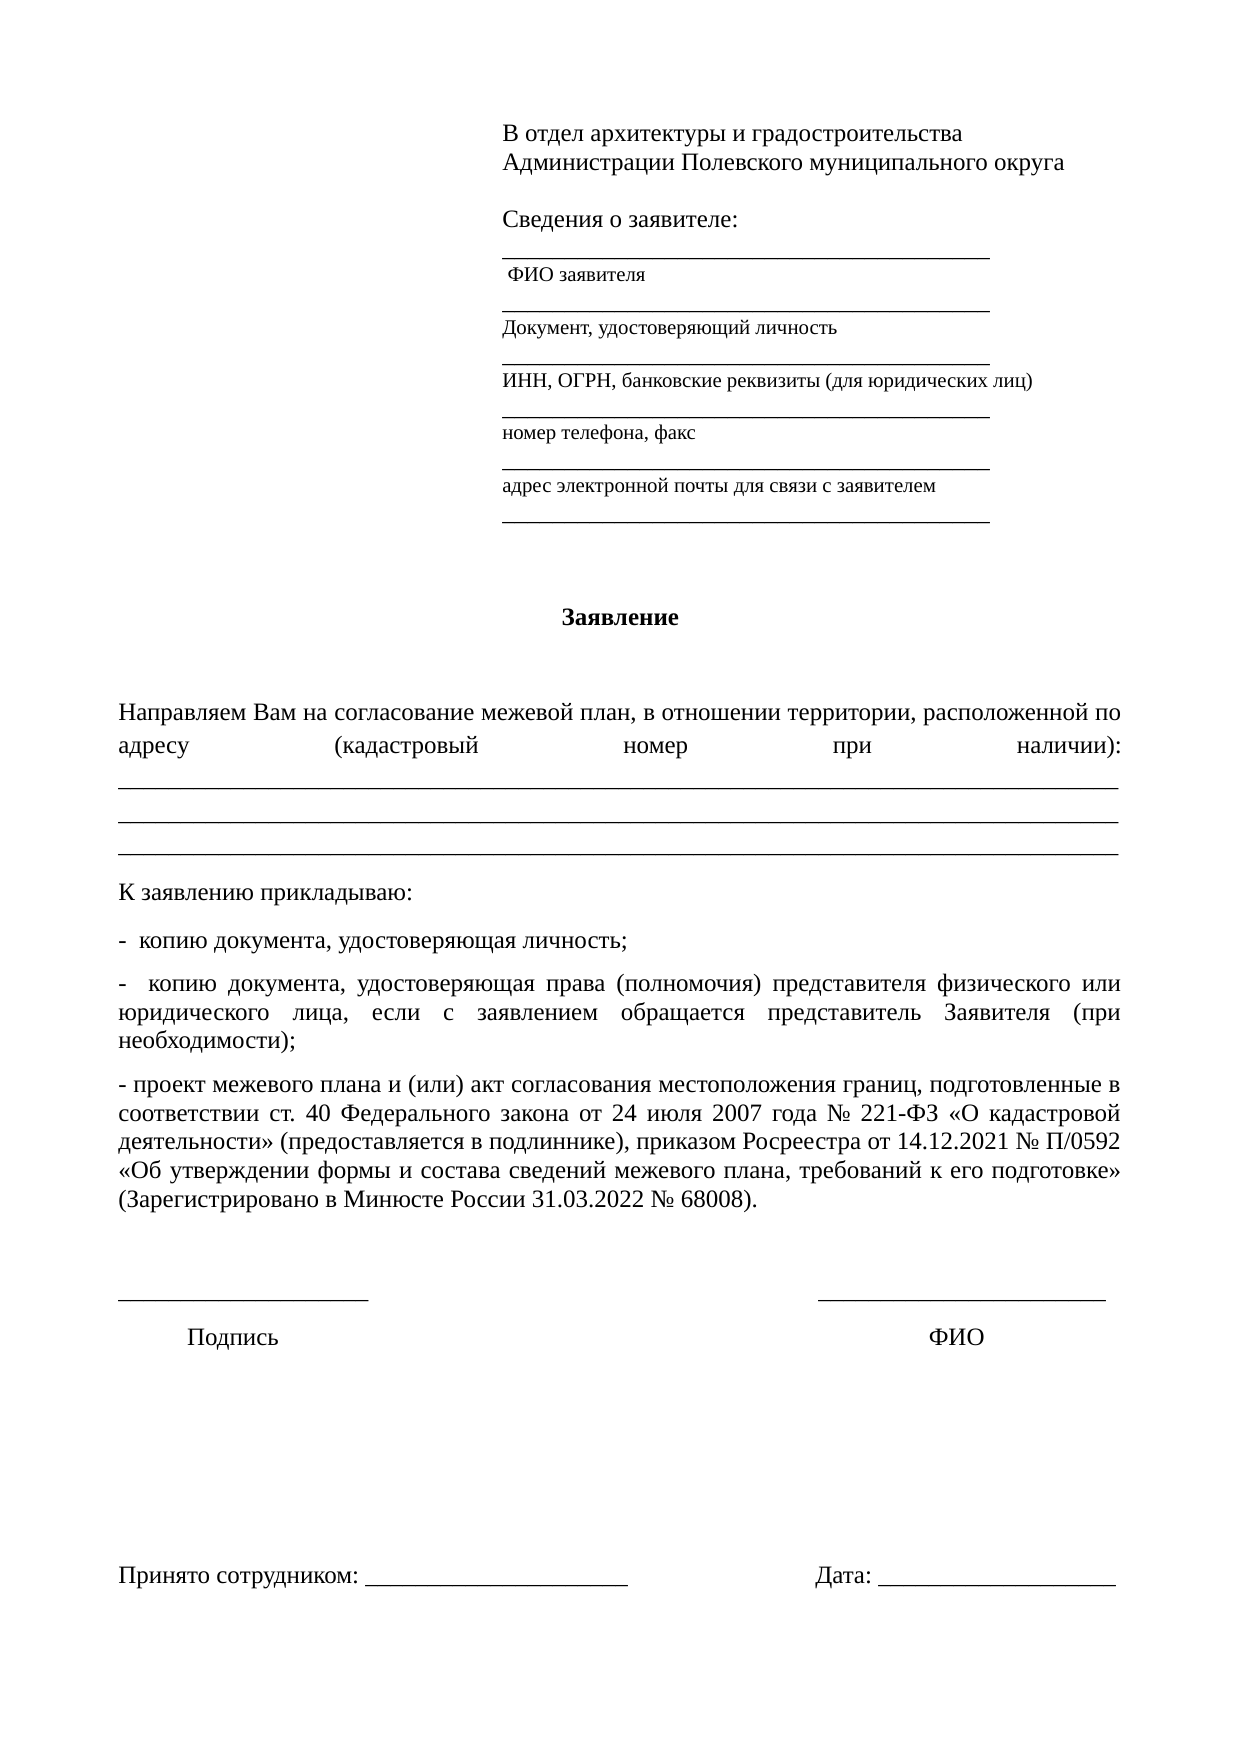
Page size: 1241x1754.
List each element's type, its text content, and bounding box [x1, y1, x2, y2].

text номер телефона, факс [502, 420, 1122, 444]
text Заявление [118, 602, 1122, 631]
text - копию документа, удостоверяющая права (полномочия) представителя физического или юридического лица, если с заявлением обращается представитель Заявителя (при необходимости); [118, 968, 1122, 1054]
text _______________________________________ [502, 233, 1122, 262]
text - копию документа, удостоверяющая личность; [118, 925, 1122, 953]
text ИНН, ОГРН, банковские реквизиты (для юридических лиц) [502, 367, 1122, 392]
text Сведения о заявителе: [502, 204, 1122, 233]
text _______________________________________ [502, 392, 1122, 420]
text В отдел архитектуры и градостроительства Администрации Полевского муниципального округа [502, 118, 1122, 176]
text _______________________________________ [502, 444, 1122, 473]
text _______________________________________ [502, 286, 1122, 315]
text ФИО заявителя [502, 262, 1122, 286]
text Документ, удостоверяющий личность [502, 315, 1122, 339]
text Принято сотрудником: _____________________ Дата: ___________________ [118, 1561, 1122, 1589]
text _______________________________________ [502, 339, 1122, 367]
text Подпись ФИО [118, 1322, 1122, 1351]
text ____________________ _______________________ [118, 1275, 1122, 1304]
text _______________________________________ [502, 497, 1122, 526]
text адрес электронной почты для связи с заявителем [502, 473, 1122, 497]
text Направляем Вам на согласование межевой план, в отношении территории, расположенной по адресу (кадастровый номер при наличии): ________________________________________________________________________________________________________________________________________________________________________________________________________________________________________________ [118, 697, 1122, 858]
text - проект межевого плана и (или) акт согласования местоположения границ, подготовленные в соответствии ст. 40 Федерального закона от 24 июля 2007 года № 221-ФЗ «О кадастровой деятельности» (предоставляется в подлиннике), приказом Росреестра от 14.12.2021 № П/0592 «Об утверждении формы и состава сведений межевого плана, требований к его подготовке» (Зарегистрировано в Минюсте России 31.03.2022 № 68008). [118, 1069, 1122, 1213]
text К заявлению прикладываю: [118, 877, 1122, 906]
